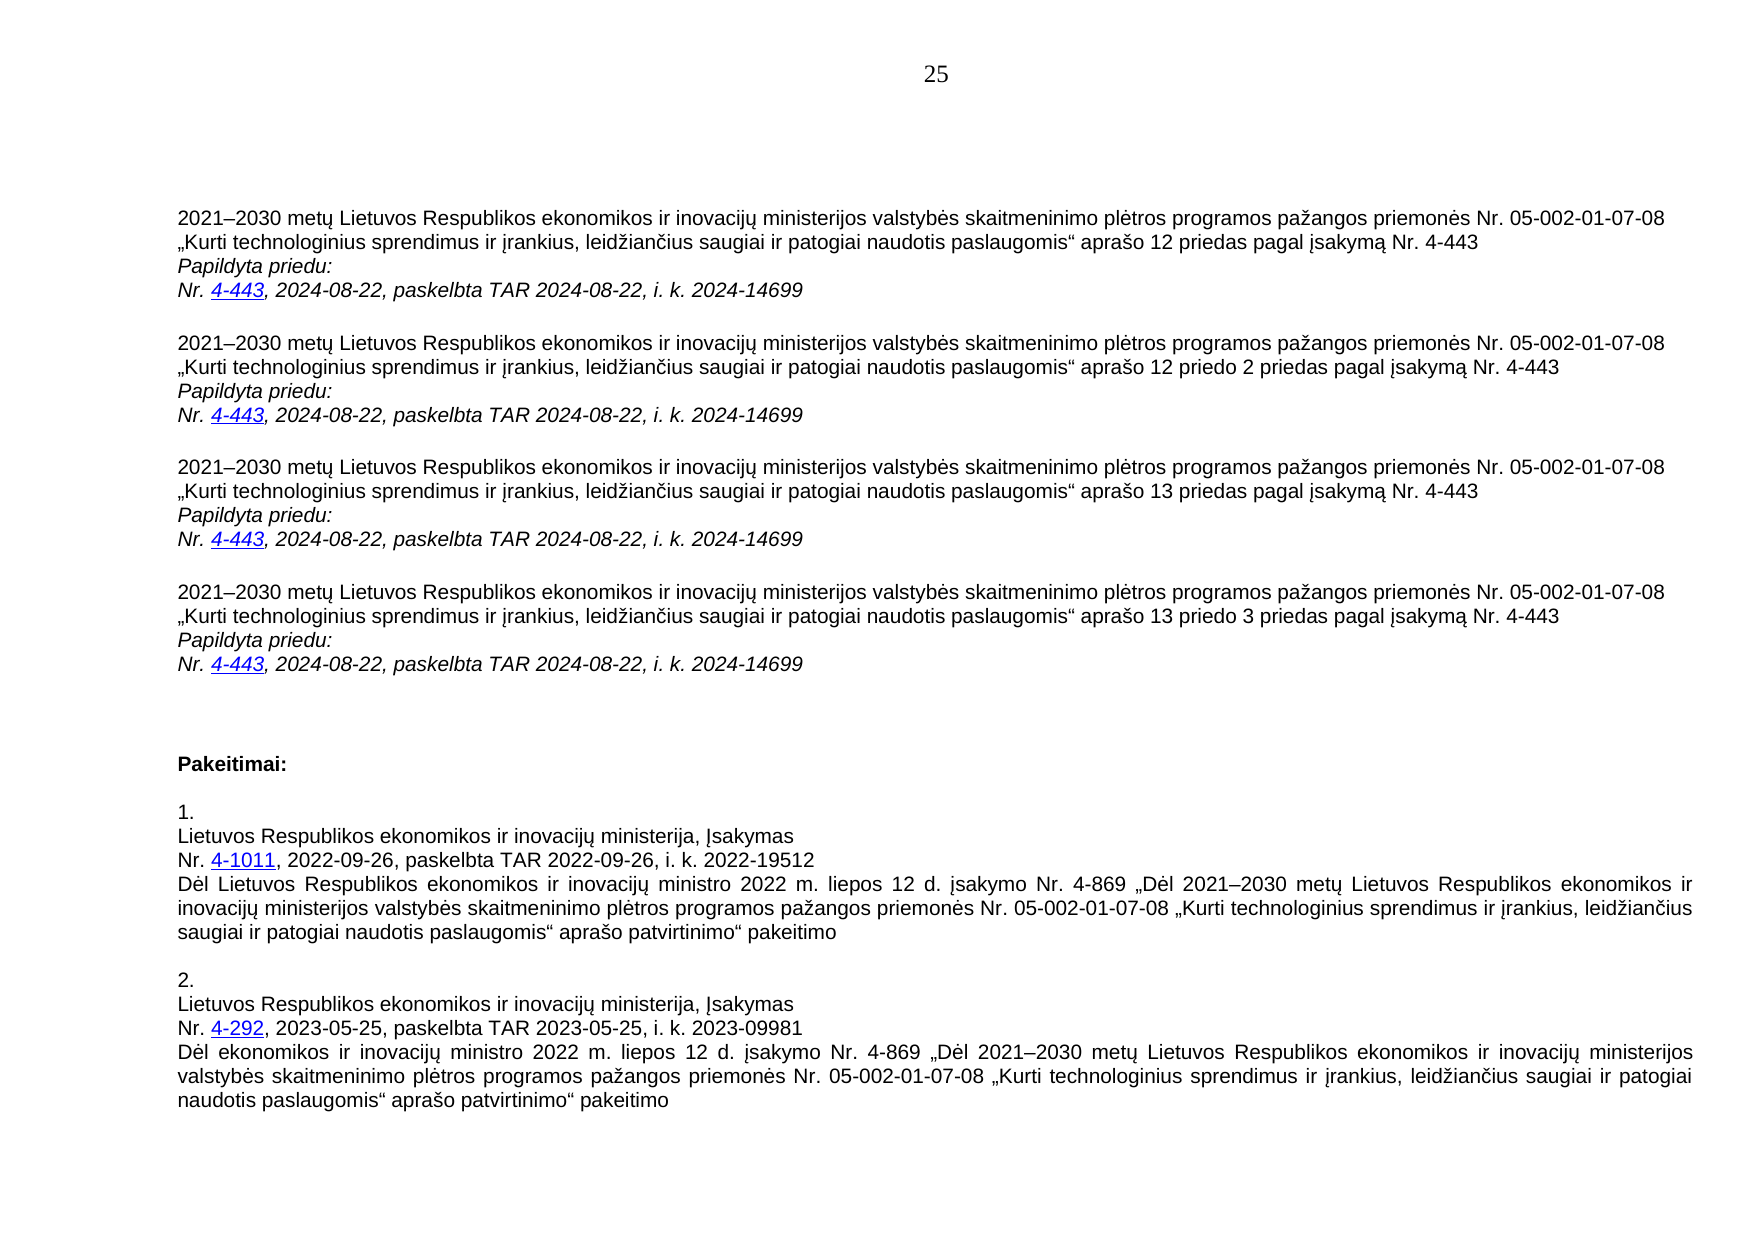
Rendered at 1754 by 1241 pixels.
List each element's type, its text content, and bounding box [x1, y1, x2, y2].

text 2021–2030 metų Lietuvos Respublikos ekonomikos ir inovacijų ministerijos valstybės skaitmeninimo plėtros programos pažangos priemonės Nr. 05-002-01-07-08 „Kurti technologinius sprendimus ir įrankius, leidžiančius saugiai ir patogiai naudotis paslaugomis“ aprašo 12 priedo 2 priedas pagal įsakymą Nr. 4-443 [177, 331, 1695, 378]
text Dėl Lietuvos Respublikos ekonomikos ir inovacijų ministro 2022 m. liepos 12 d. įsakymo Nr. 4-869 „Dėl 2021–2030 metų Lietuvos Respublikos ekonomikos ir inovacijų ministerijos valstybės skaitmeninimo plėtros programos pažangos priemonės Nr. 05-002-01-07-08 „Kurti technologinius sprendimus ir įrankius, leidžiančius saugiai ir patogiai naudotis paslaugomis“ aprašo patvirtinimo“ pakeitimo [177, 872, 1695, 944]
text Nr. 4-292, 2023-05-25, paskelbta TAR 2023-05-25, i. k. 2023-09981 [177, 1016, 1695, 1040]
text Papildyta priedu: [177, 503, 1695, 527]
text 2021–2030 metų Lietuvos Respublikos ekonomikos ir inovacijų ministerijos valstybės skaitmeninimo plėtros programos pažangos priemonės Nr. 05-002-01-07-08 „Kurti technologinius sprendimus ir įrankius, leidžiančius saugiai ir patogiai naudotis paslaugomis“ aprašo 12 priedas pagal įsakymą Nr. 4-443 [177, 206, 1695, 254]
text Nr. 4-443, 2024-08-22, paskelbta TAR 2024-08-22, i. k. 2024-14699 [177, 652, 1695, 676]
text Papildyta priedu: [177, 628, 1695, 652]
text 1. [177, 800, 1695, 824]
text Lietuvos Respublikos ekonomikos ir inovacijų ministerija, Įsakymas [177, 992, 1695, 1016]
text 2. [177, 968, 1695, 992]
text Nr. 4-1011, 2022-09-26, paskelbta TAR 2022-09-26, i. k. 2022-19512 [177, 848, 1695, 872]
text Nr. 4-443, 2024-08-22, paskelbta TAR 2024-08-22, i. k. 2024-14699 [177, 278, 1695, 302]
text Pakeitimai: [177, 752, 1695, 776]
text 2021–2030 metų Lietuvos Respublikos ekonomikos ir inovacijų ministerijos valstybės skaitmeninimo plėtros programos pažangos priemonės Nr. 05-002-01-07-08 „Kurti technologinius sprendimus ir įrankius, leidžiančius saugiai ir patogiai naudotis paslaugomis“ aprašo 13 priedo 3 priedas pagal įsakymą Nr. 4-443 [177, 580, 1695, 628]
text Nr. 4-443, 2024-08-22, paskelbta TAR 2024-08-22, i. k. 2024-14699 [177, 527, 1695, 551]
text Lietuvos Respublikos ekonomikos ir inovacijų ministerija, Įsakymas [177, 824, 1695, 848]
text 2021–2030 metų Lietuvos Respublikos ekonomikos ir inovacijų ministerijos valstybės skaitmeninimo plėtros programos pažangos priemonės Nr. 05-002-01-07-08 „Kurti technologinius sprendimus ir įrankius, leidžiančius saugiai ir patogiai naudotis paslaugomis“ aprašo 13 priedas pagal įsakymą Nr. 4-443 [177, 455, 1695, 503]
text Papildyta priedu: [177, 378, 1695, 402]
text Dėl ekonomikos ir inovacijų ministro 2022 m. liepos 12 d. įsakymo Nr. 4-869 „Dėl 2021–2030 metų Lietuvos Respublikos ekonomikos ir inovacijų ministerijos valstybės skaitmeninimo plėtros programos pažangos priemonės Nr. 05-002-01-07-08 „Kurti technologinius sprendimus ir įrankius, leidžiančius saugiai ir patogiai naudotis paslaugomis“ aprašo patvirtinimo“ pakeitimo [177, 1040, 1695, 1112]
text Papildyta priedu: [177, 254, 1695, 278]
text Nr. 4-443, 2024-08-22, paskelbta TAR 2024-08-22, i. k. 2024-14699 [177, 402, 1695, 426]
